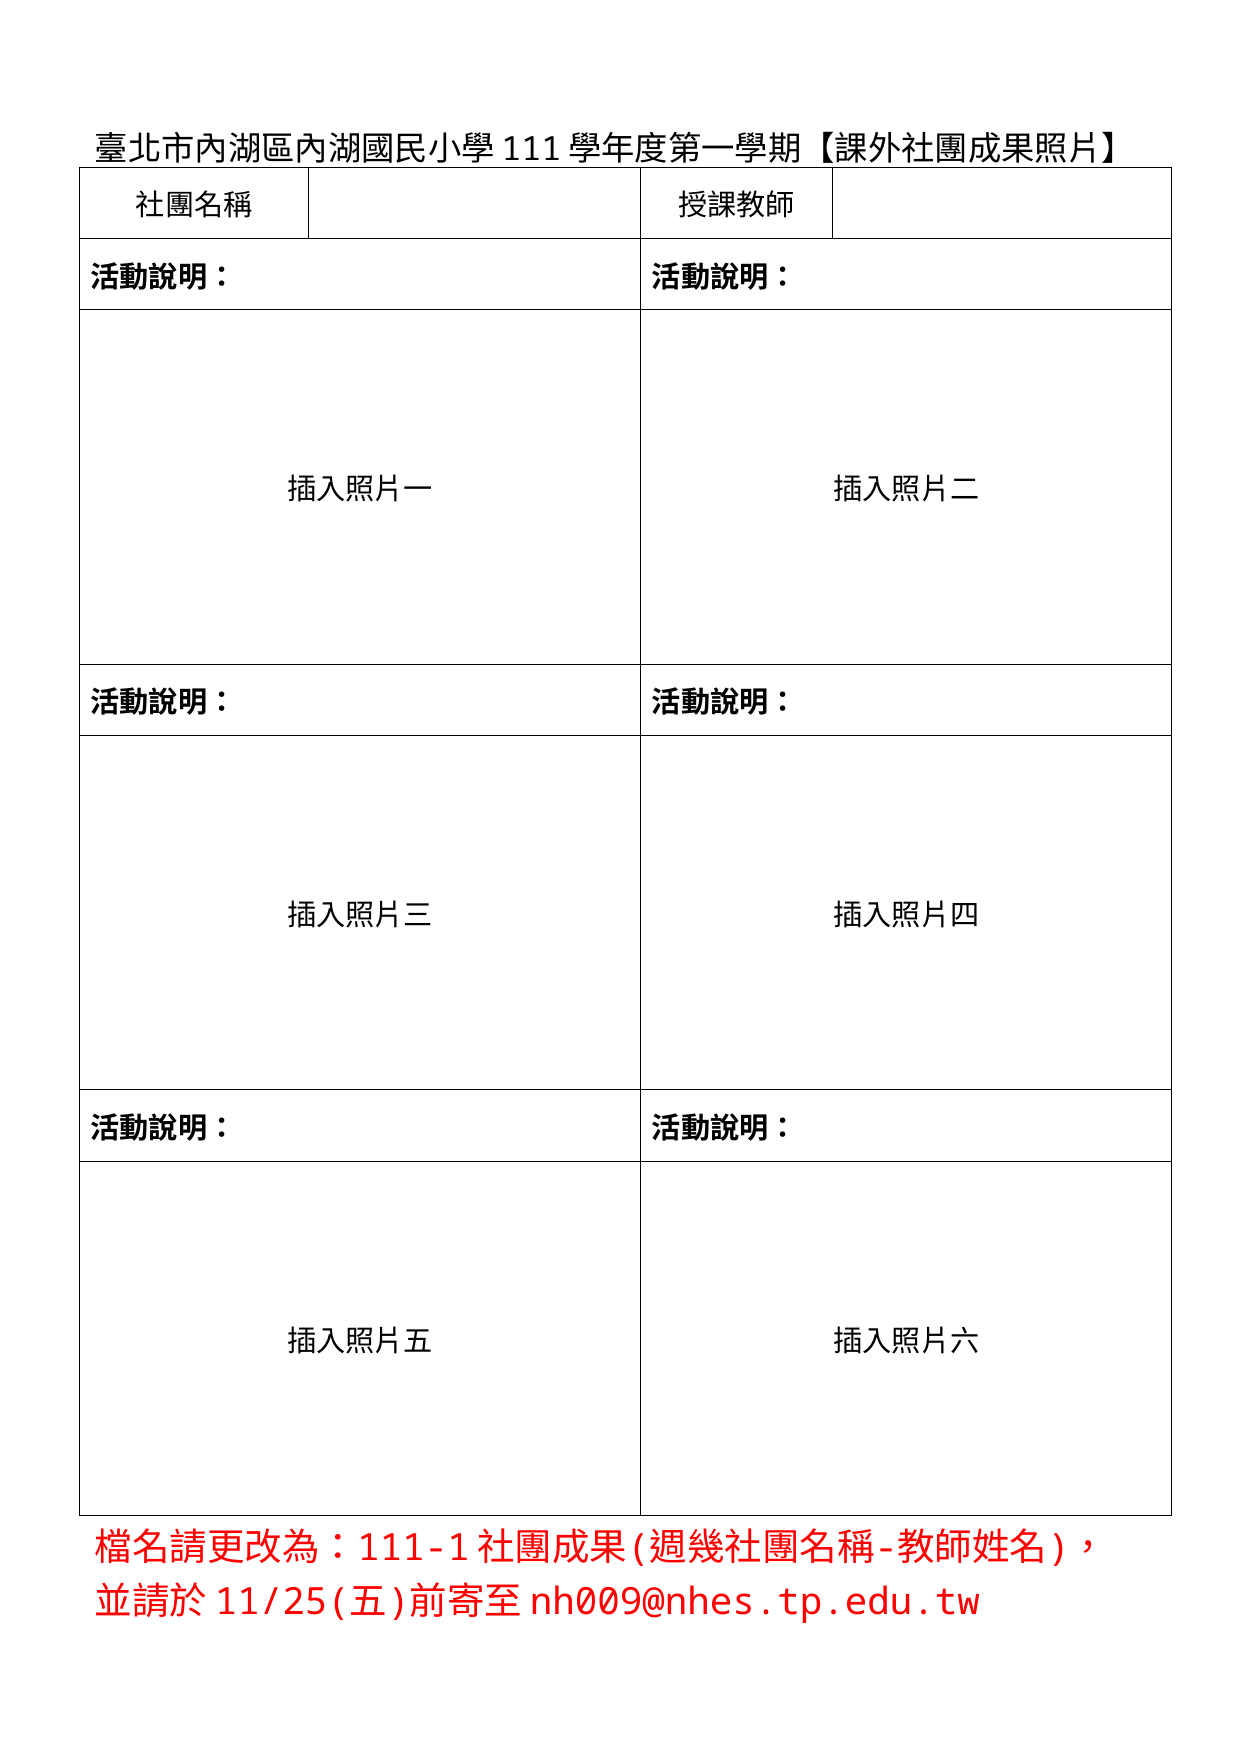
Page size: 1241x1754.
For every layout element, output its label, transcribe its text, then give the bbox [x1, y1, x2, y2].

table_cell 活動說明： [641, 665, 1171, 735]
table_cell 插入照片四 [641, 736, 1171, 1089]
table_header 社團名稱 [80, 168, 308, 238]
table_cell 活動說明： [80, 1090, 640, 1161]
table_header 授課教師 [641, 168, 832, 238]
text 檔名請更改為：111-1社團成果(週幾社團名稱-教師姓名)， [94, 1516, 1167, 1571]
table_cell 插入照片一 [80, 310, 640, 664]
table_cell 插入照片六 [641, 1162, 1171, 1515]
table_header [833, 168, 1171, 238]
text 臺北市內湖區內湖國民小學111學年度第一學期【課外社團成果照片】 [94, 104, 1167, 167]
table_cell 活動說明： [80, 239, 640, 309]
table_cell 插入照片二 [641, 310, 1171, 664]
table_cell 插入照片五 [80, 1162, 640, 1515]
table_cell 活動說明： [80, 665, 640, 735]
table_header [309, 168, 640, 238]
text 並請於11/25(五)前寄至nh009@nhes.tp.edu.tw [94, 1571, 1167, 1625]
table_cell 活動說明： [641, 239, 1171, 309]
table_cell 活動說明： [641, 1090, 1171, 1161]
table_cell 插入照片三 [80, 736, 640, 1089]
